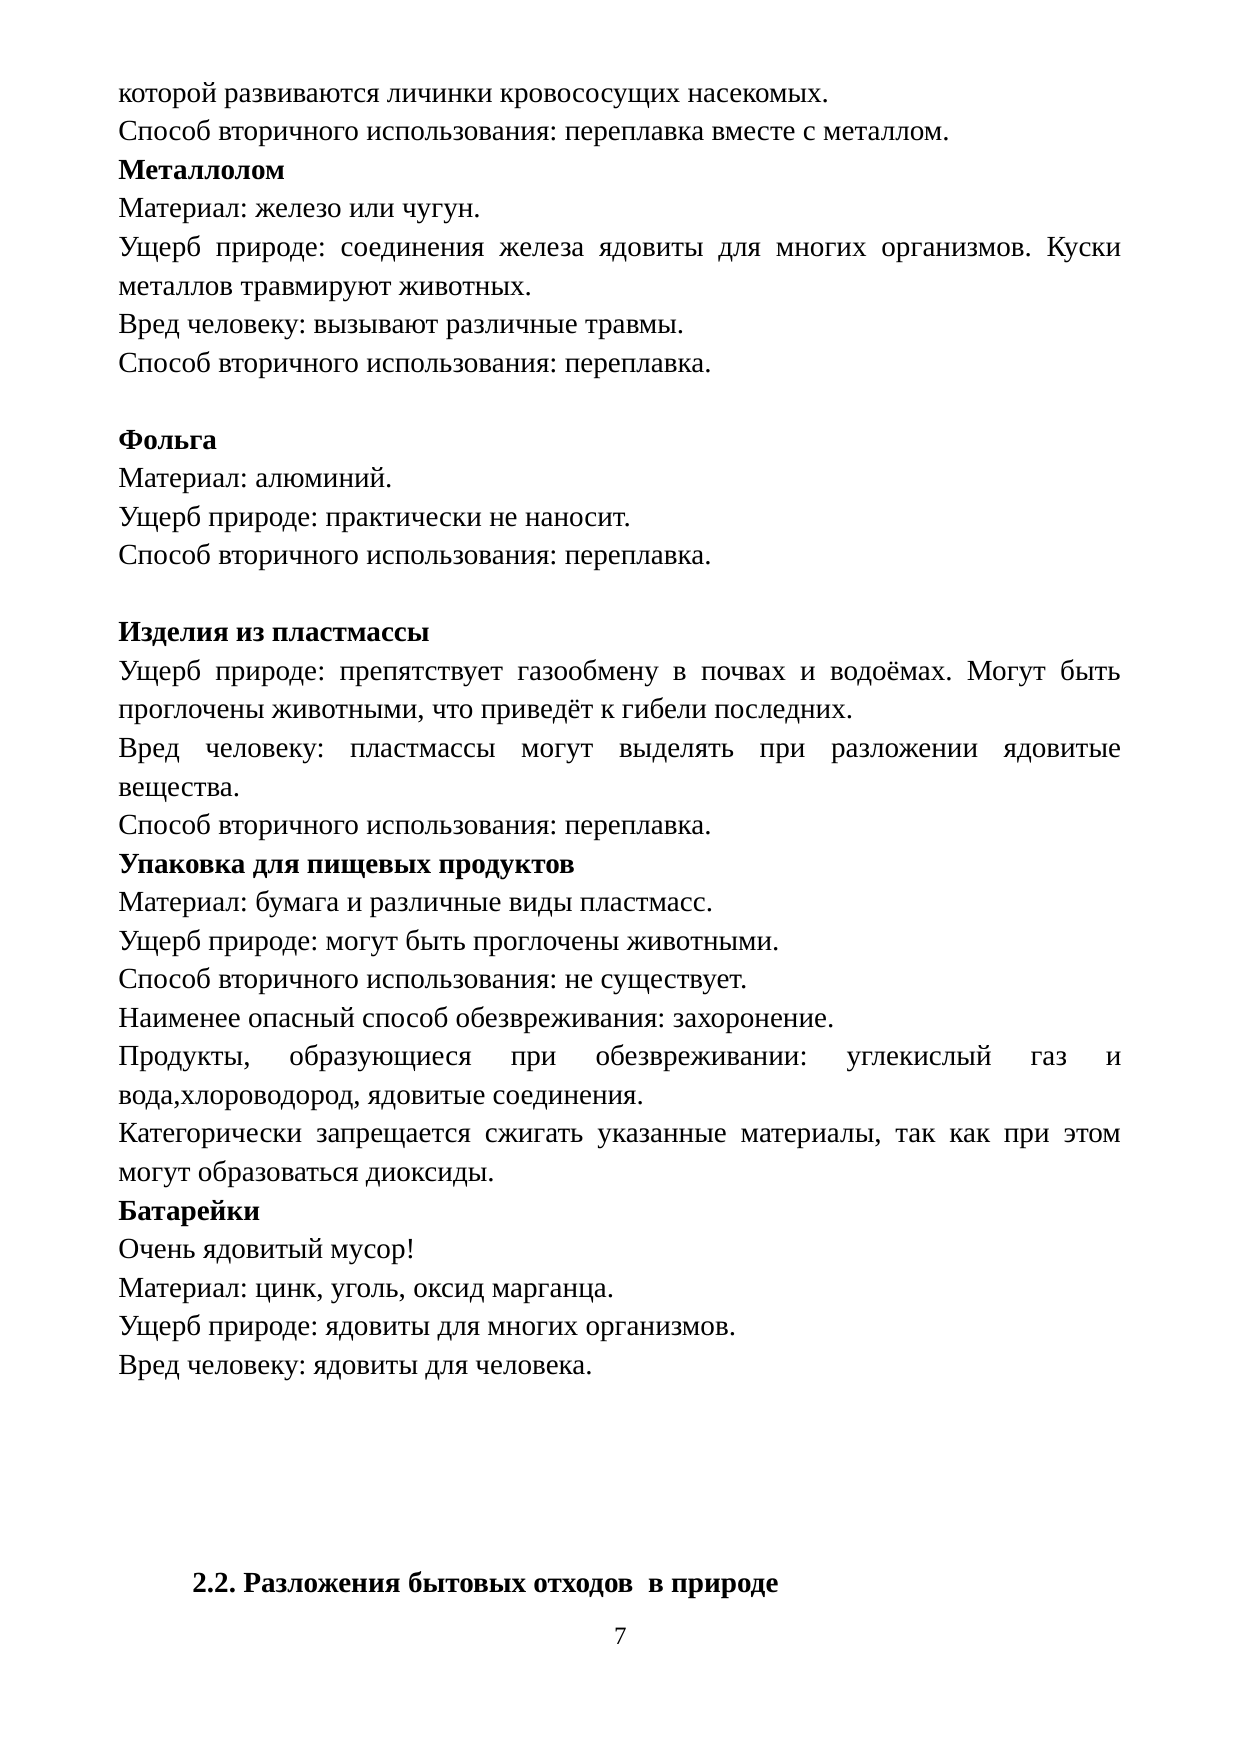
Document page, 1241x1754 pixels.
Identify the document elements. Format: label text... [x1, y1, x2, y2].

text Категорически запрещается сжигать указанные материалы, так как при этом могут образоваться диоксиды. [118, 1116, 1122, 1188]
text Способ вторичного использования: переплавка. [118, 807, 1122, 841]
text Изделия из пластмассы [118, 614, 1122, 648]
text Металлолом [118, 152, 1122, 186]
text Способ вторичного использования: переплавка вместе с металлом. [118, 113, 1122, 147]
text Ущерб природе: соединения железа ядовиты для многих организмов. Куски металлов травмируют животных. [118, 229, 1122, 301]
text Вред человеку: вызывают различные травмы. [118, 306, 1122, 340]
text Материал: железо или чугун. [118, 191, 1122, 224]
text которой развиваются личинки кровососущих насекомых. [118, 75, 1122, 108]
text Материал: алюминий. [118, 460, 1122, 494]
text Способ вторичного использования: переплавка. [118, 537, 1122, 571]
text Упаковка для пищевых продуктов [118, 846, 1122, 879]
text Вред человеку: пластмассы могут выделять при разложении ядовитые вещества. [118, 730, 1122, 802]
text Ущерб природе: могут быть проглочены животными. [118, 923, 1122, 956]
text Способ вторичного использования: переплавка. [118, 345, 1122, 378]
text Вред человеку: ядовиты для человека. [118, 1347, 1122, 1380]
text Фольга [118, 422, 1122, 455]
text Ущерб природе: практически не наносит. [118, 499, 1122, 532]
text Ущерб природе: ядовиты для многих организмов. [118, 1308, 1122, 1342]
text Материал: цинк, уголь, оксид марганца. [118, 1270, 1122, 1303]
text Ущерб природе: препятствует газообмену в почвах и водоёмах. Могут быть проглочены животными, что приведёт к гибели последних. [118, 653, 1122, 725]
text Материал: бумага и различные виды пластмасс. [118, 884, 1122, 918]
text Наименее опасный способ обезвреживания: захоронение. [118, 1000, 1122, 1033]
text Способ вторичного использования: не существует. [118, 961, 1122, 995]
text Батарейки [118, 1193, 1122, 1226]
text 2.2. Разложения бытовых отходов в природе [118, 1565, 1122, 1598]
text Продукты, образующиеся при обезвреживании: углекислый газ и вода,хлороводород, ядовитые соединения. [118, 1038, 1122, 1111]
text Очень ядовитый мусор! [118, 1231, 1122, 1265]
